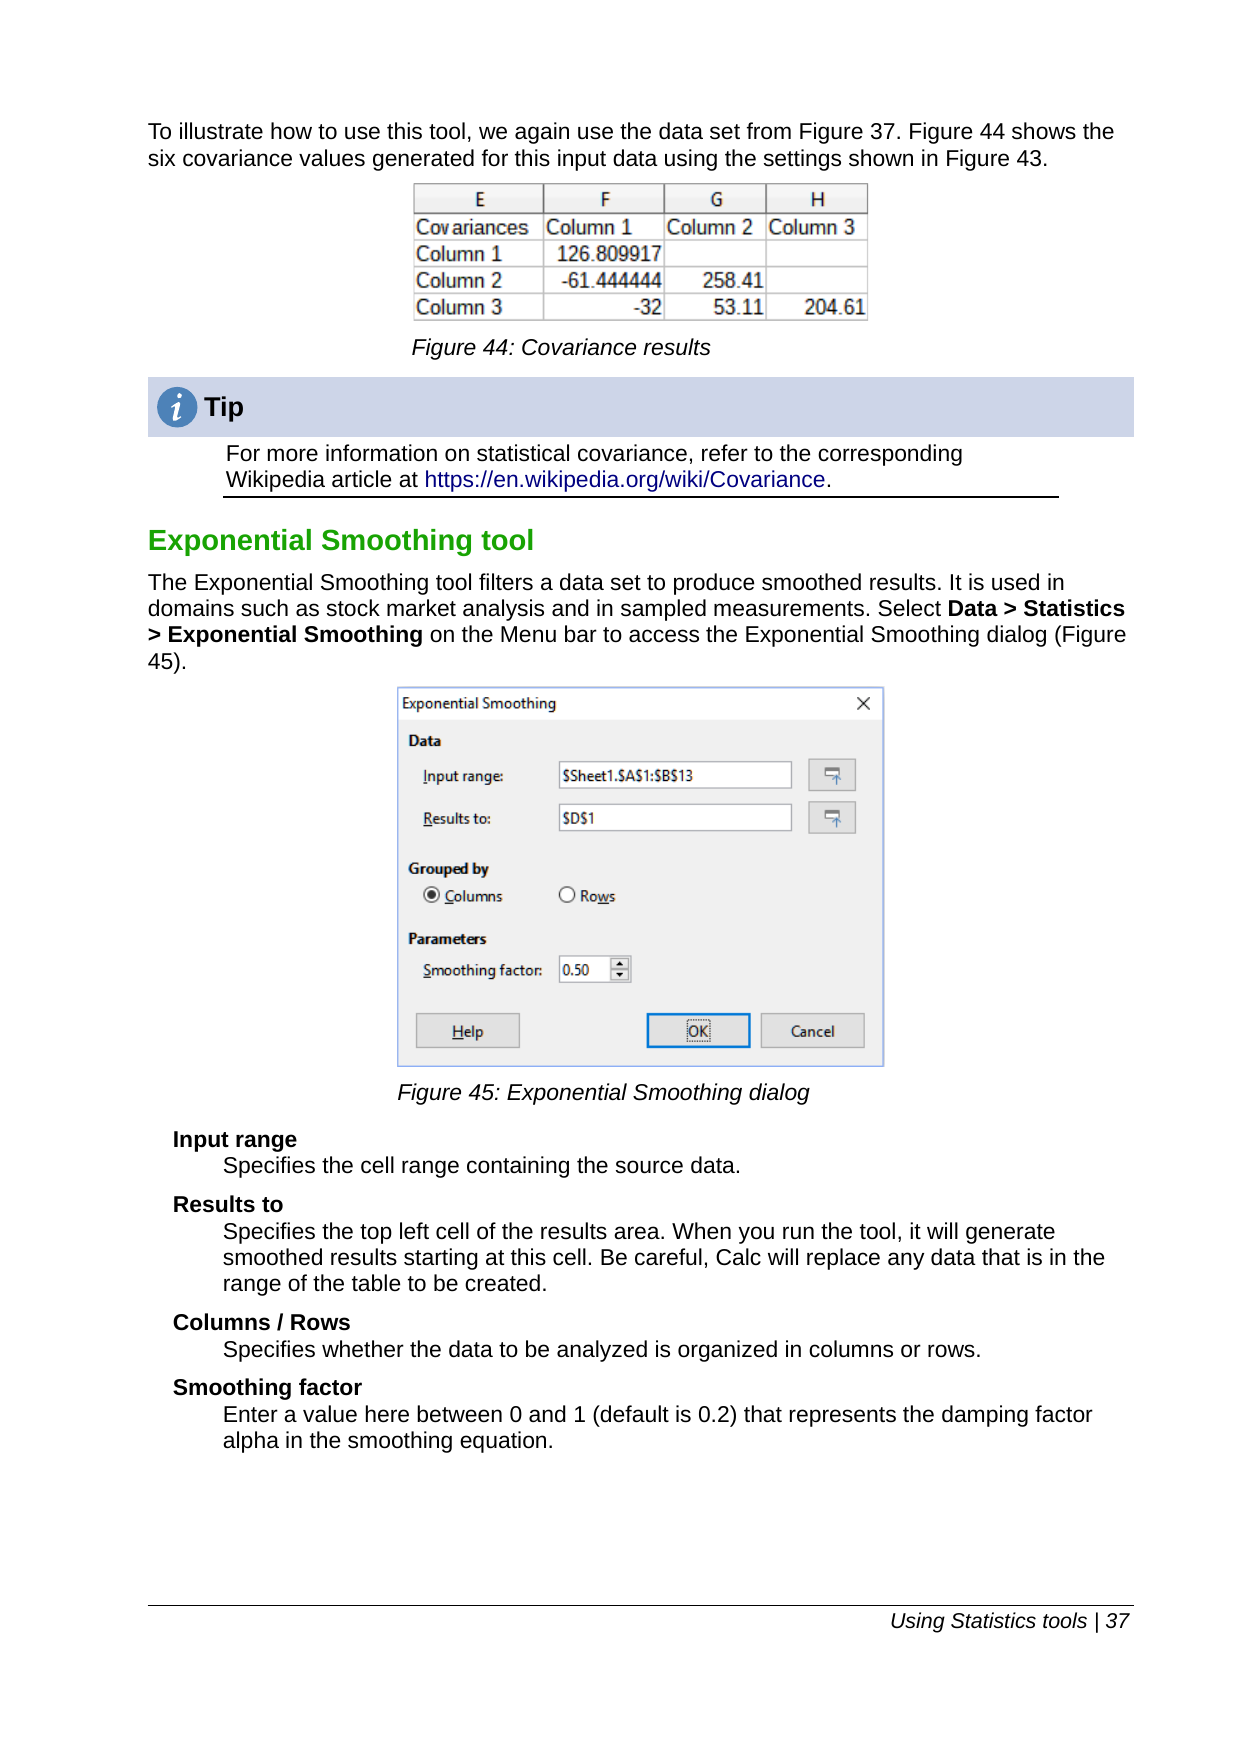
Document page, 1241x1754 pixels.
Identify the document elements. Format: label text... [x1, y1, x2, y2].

picture [397, 686, 885, 1067]
text Columns / Rows [173, 1309, 1134, 1336]
text The Exponential Smoothing tool filters a data set to produce smoothed results. It is used in domains such as stock market analysis and in sampled measurements. Select Data > Statistics > Exponential Smoothing on the Menu bar to access the Exponential Smoothing dialog (Figure 45). [148, 569, 1134, 674]
text Enter a value here between 0 and 1 (default is 0.2) that represents the damping factor alpha in the smoothing equation. [223, 1401, 1134, 1453]
text Results to [173, 1191, 1134, 1218]
text Specifies the cell range containing the source data. [223, 1152, 1134, 1179]
text Specifies the top left cell of the results area. When you run the tool, it will generate smoothed results starting at this cell. Be careful, Calc will replace any data that is in the range of the table to be created. [223, 1218, 1134, 1297]
text To illustrate how to use this tool, we again use the data set from Figure 37. Figure 44 shows the six covariance values generated for this input data using the settings shown in Figure 43. [148, 118, 1134, 171]
text Figure 44: Covariance results [411, 333, 870, 360]
text For more information on statistical covariance, refer to the corresponding Wikipedia article at https://en.wikipedia.org/wiki/Covariance. [223, 437, 1059, 496]
subtitle Tip [148, 377, 1134, 437]
subtitle Exponential Smoothing tool [148, 523, 1134, 556]
text Specifies whether the data to be analyzed is organized in columns or rows. [223, 1336, 1134, 1362]
text Smoothing factor [173, 1374, 1134, 1401]
picture [413, 183, 869, 321]
text Figure 45: Exponential Smoothing dialog [397, 1079, 884, 1105]
text Input range [173, 1126, 1134, 1152]
